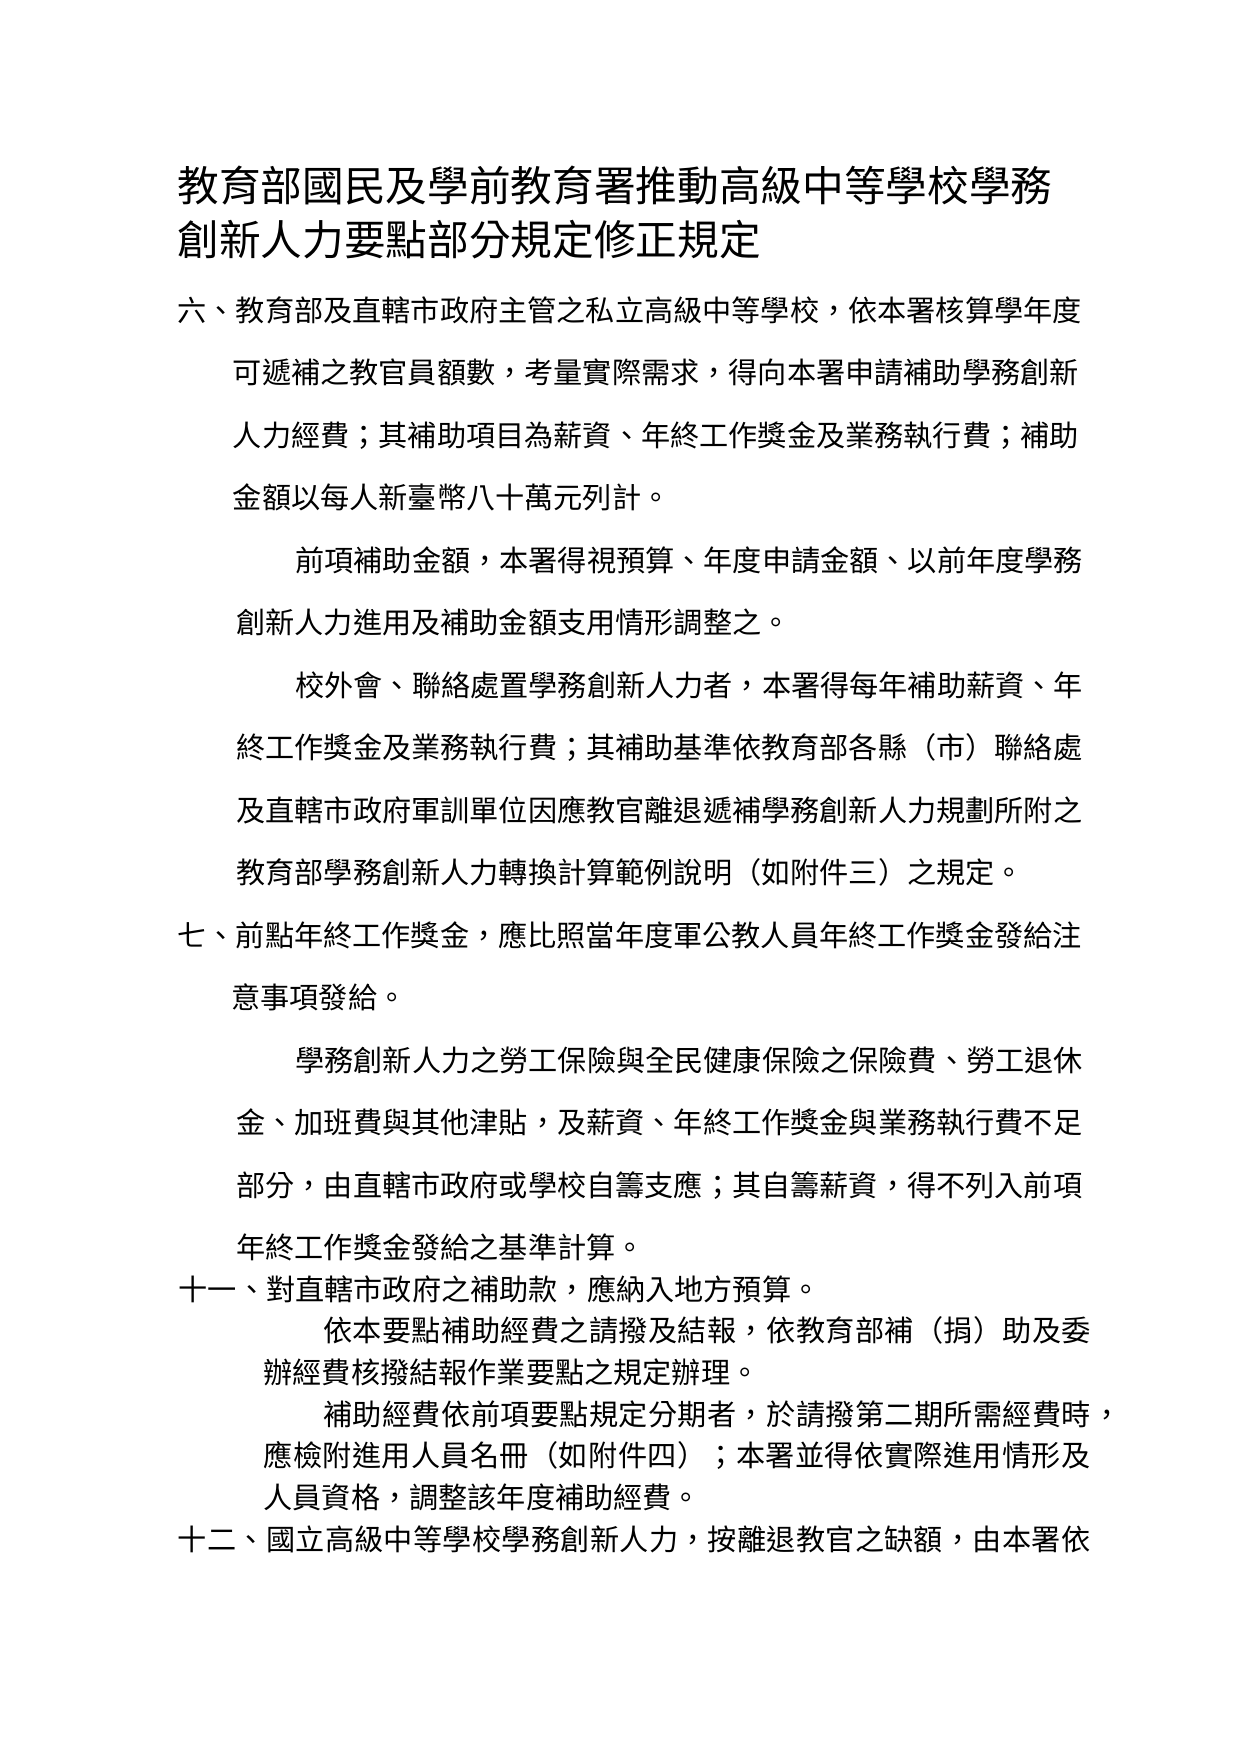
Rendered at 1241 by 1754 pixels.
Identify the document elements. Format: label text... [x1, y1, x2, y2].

text 教育部國民及學前教育署推動高級中等學校學務創新人力要點部分規定修正規定 [177, 158, 1092, 267]
text 十一、對直轄市政府之補助款，應納入地方預算。 [178, 1267, 1092, 1308]
text 校外會、聯絡處置學務創新人力者，本署得每年補助薪資、年終工作獎金及業務執行費；其補助基準依教育部各縣（市）聯絡處及直轄市政府軍訓單位因應教官離退遞補學務創新人力規劃所附之教育部學務創新人力轉換計算範例說明（如附件三）之規定。 [236, 642, 1092, 892]
text 學務創新人力之勞工保險與全民健康保險之保險費、勞工退休金、加班費與其他津貼，及薪資、年終工作獎金與業務執行費不足部分，由直轄市政府或學校自籌支應；其自籌薪資，得不列入前項年終工作獎金發給之基準計算。 [236, 1017, 1092, 1267]
text 補助經費依前項要點規定分期者，於請撥第二期所需經費時，應檢附進用人員名冊（如附件四）；本署並得依實際進用情形及人員資格，調整該年度補助經費。 [263, 1392, 1092, 1517]
text 前項補助金額，本署得視預算、年度申請金額、以前年度學務創新人力進用及補助金額支用情形調整之。 [236, 517, 1092, 642]
text 七、前點年終工作獎金，應比照當年度軍公教人員年終工作獎金發給注意事項發給。 [177, 892, 1092, 1017]
text 依本要點補助經費之請撥及結報，依教育部補（捐）助及委辦經費核撥結報作業要點之規定辦理。 [263, 1308, 1092, 1392]
text 六、教育部及直轄市政府主管之私立高級中等學校，依本署核算學年度可遞補之教官員額數，考量實際需求，得向本署申請補助學務創新人力經費；其補助項目為薪資、年終工作獎金及業務執行費；補助金額以每人新臺幣八十萬元列計。 [177, 267, 1092, 517]
text 十二、國立高級中等學校學務創新人力，按離退教官之缺額，由本署依 [178, 1517, 1092, 1558]
